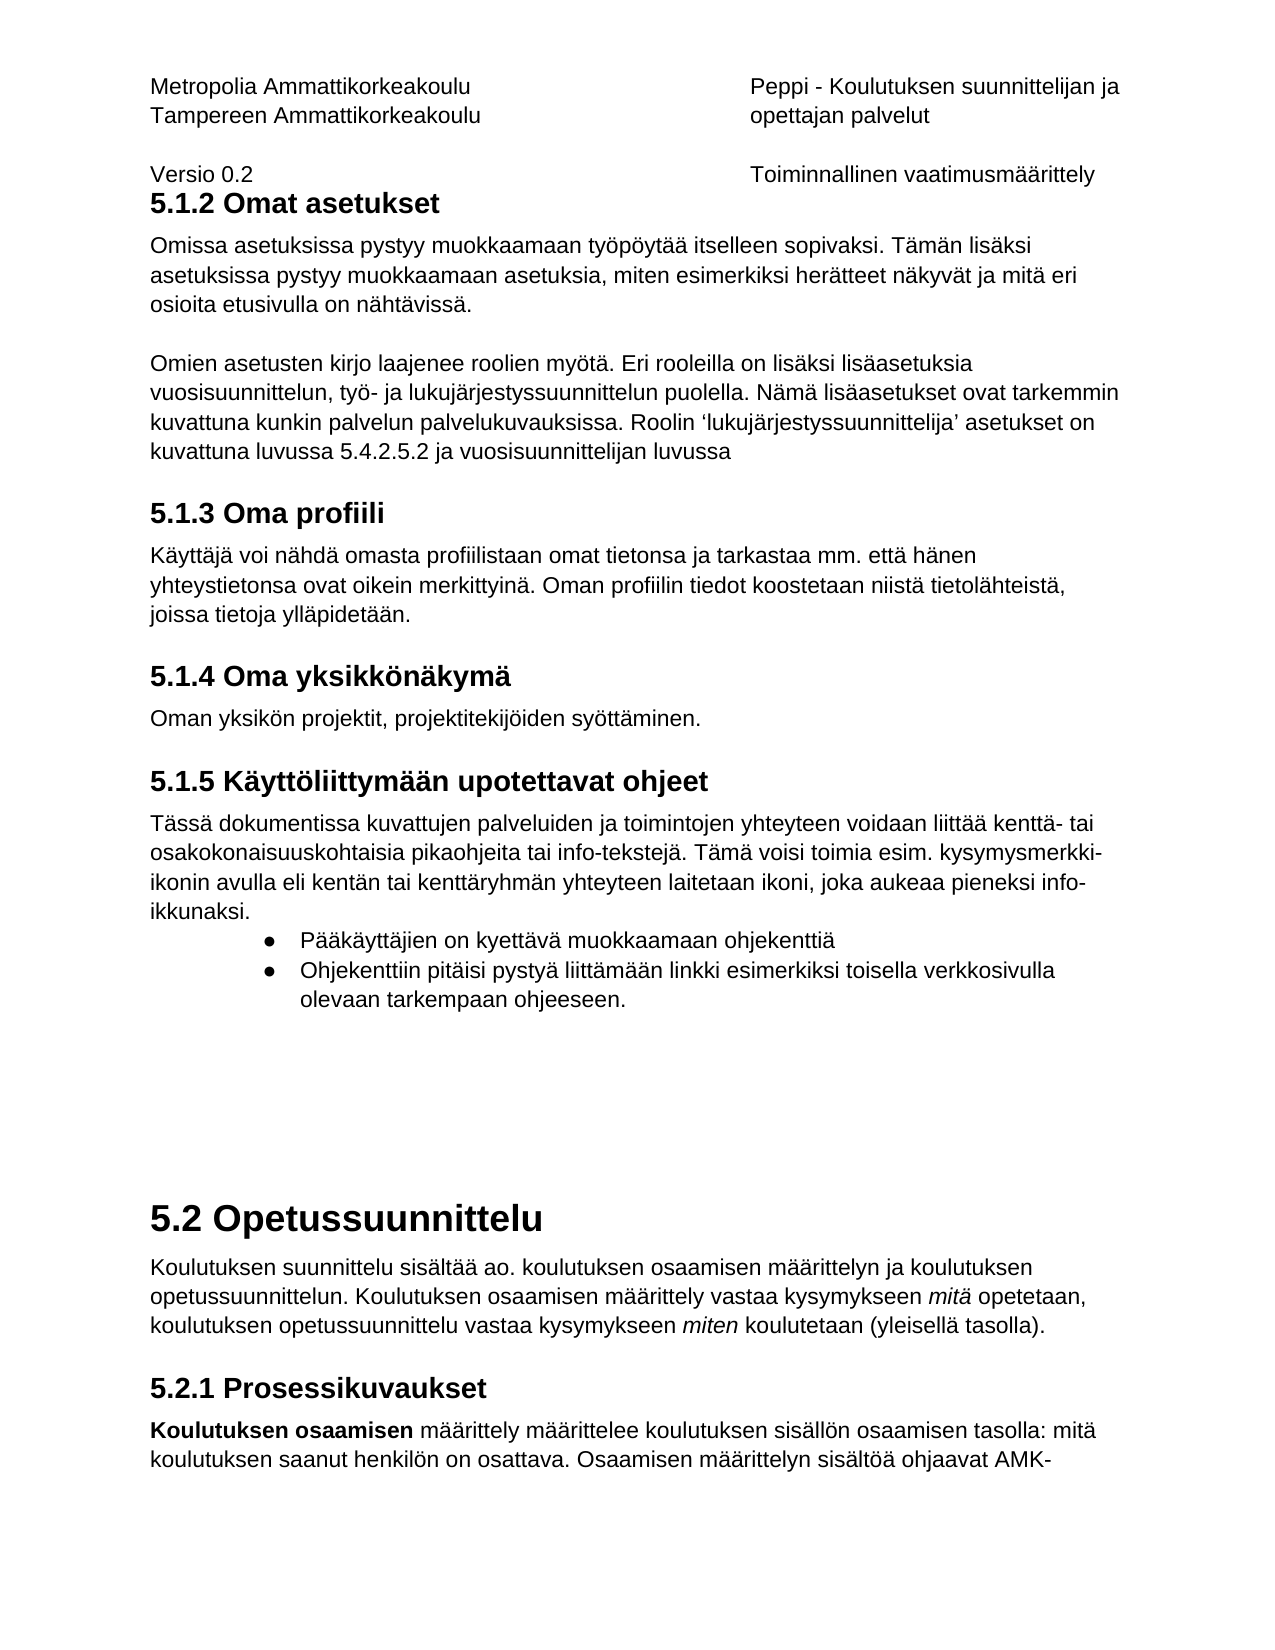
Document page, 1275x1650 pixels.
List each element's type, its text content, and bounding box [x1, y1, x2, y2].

text Omien asetusten kirjo laajenee roolien myötä. Eri rooleilla on lisäksi lisäasetuksia vuosisuunnittelun, työ- ja lukujärjestyssuunnittelun puolella. Nämä lisäasetukset ovat tarkemmin kuvattuna kunkin palvelun palvelukuvauksissa. Roolin ‘lukujärjestyssuunnittelija’ asetukset on kuvattuna luvussa 5.4.2.5.2 ja vuosisuunnittelijan luvussa [150, 351, 1125, 464]
text Oman yksikön projektit, projektitekijöiden syöttäminen. [150, 706, 1125, 732]
list Pääkäyttäjien on kyettävä muokkaamaan ohjekenttiä [262, 928, 1125, 953]
subtitle 5.2.1 Prosessikuvaukset [150, 1372, 1125, 1404]
subtitle 5.1.2 Omat asetukset [150, 187, 1125, 220]
list Ohjekenttiin pitäisi pystyä liittämään linkki esimerkiksi toisella verkkosivulla olevaan tarkempaan ohjeeseen. [262, 957, 1125, 1012]
subtitle 5.2 Opetussuunnittelu [150, 1198, 1125, 1240]
subtitle 5.1.3 Oma profiili [150, 497, 1125, 530]
text Koulutuksen osaamisen määrittely määrittelee koulutuksen sisällön osaamisen tasolla: mitä koulutuksen saanut henkilön on osattava. Osaamisen määrittelyn sisältöä ohjaavat AMK- [150, 1417, 1125, 1472]
text Omissa asetuksissa pystyy muokkaamaan työpöytää itselleen sopivaksi. Tämän lisäksi asetuksissa pystyy muokkaamaan asetuksia, miten esimerkiksi herätteet näkyvät ja mitä eri osioita etusivulla on nähtävissä. [150, 233, 1125, 318]
subtitle 5.1.4 Oma yksikkönäkymä [150, 660, 1125, 693]
text Tässä dokumentissa kuvattujen palveluiden ja toimintojen yhteyteen voidaan liittää kenttä- tai osakokonaisuuskohtaisia pikaohjeita tai info-tekstejä. Tämä voisi toimia esim. kysymysmerkki-ikonin avulla eli kentän tai kenttäryhmän yhteyteen laitetaan ikoni, joka aukeaa pieneksi info-ikkunaksi. [150, 810, 1125, 924]
text Koulutuksen suunnittelu sisältää ao. koulutuksen osaamisen määrittelyn ja koulutuksen opetussuunnittelun. Koulutuksen osaamisen määrittely vastaa kysymykseen mitä opetetaan, koulutuksen opetussuunnittelu vastaa kysymykseen miten koulutetaan (yleisellä tasolla). [150, 1254, 1125, 1339]
text Käyttäjä voi nähdä omasta profiilistaan omat tietonsa ja tarkastaa mm. että hänen yhteystietonsa ovat oikein merkittyinä. Oman profiilin tiedot koostetaan niistä tietolähteistä, joissa tietoja ylläpidetään. [150, 543, 1125, 627]
subtitle 5.1.5 Käyttöliittymään upotettavat ohjeet [150, 765, 1125, 797]
